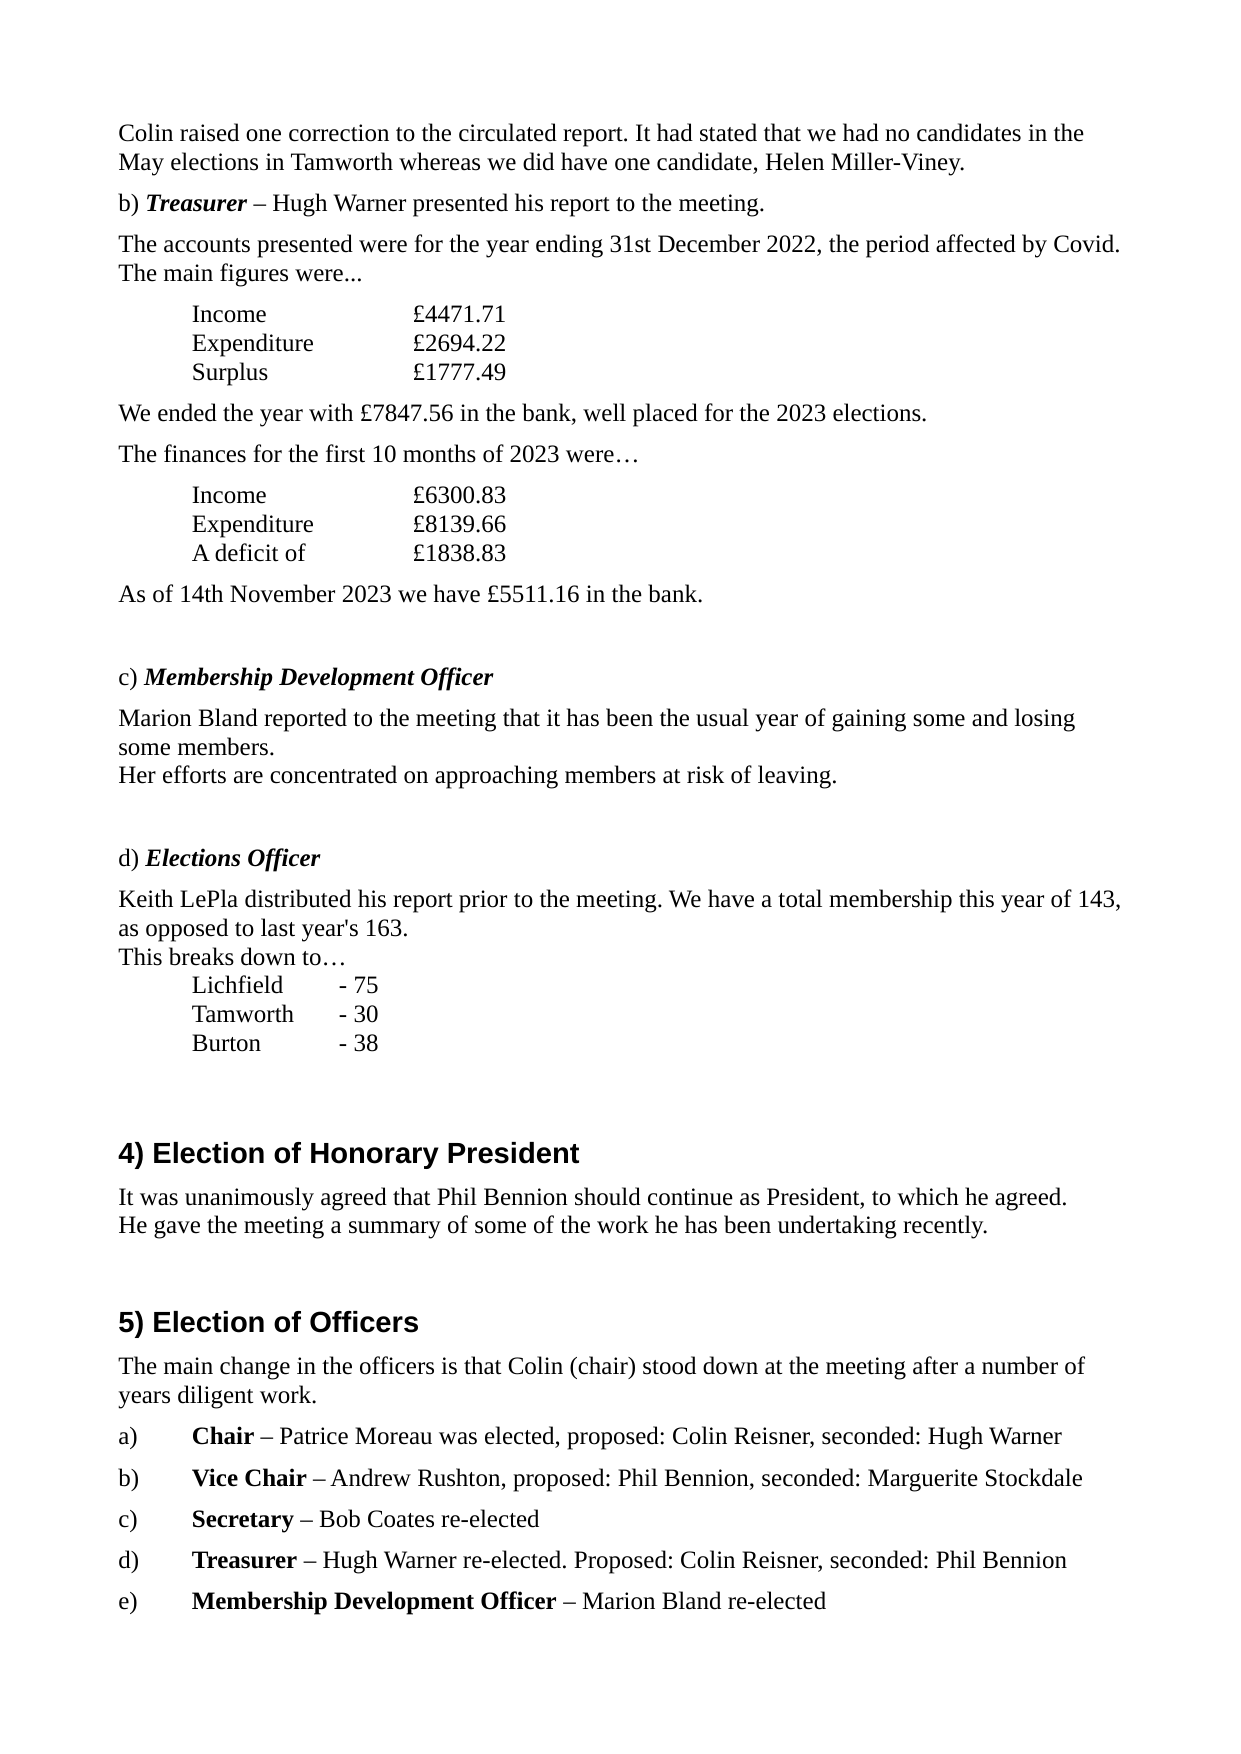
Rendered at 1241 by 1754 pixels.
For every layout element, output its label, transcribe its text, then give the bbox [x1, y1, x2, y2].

text d) Elections Officer [118, 843, 1122, 872]
text c) Membership Development Officer [118, 662, 1122, 691]
text It was unanimously agreed that Phil Bennion should continue as President, to which he agreed. [118, 1182, 1122, 1210]
text The main change in the officers is that Colin (chair) stood down at the meeting after a number of years diligent work. [118, 1351, 1122, 1409]
text He gave the meeting a summary of some of the work he has been undertaking recently. [118, 1210, 1122, 1239]
text As of 14th November 2023 we have £5511.16 in the bank. [118, 579, 1122, 608]
text c) Secretary – Bob Coates re-elected [118, 1504, 1122, 1533]
text Income £4471.71 Expenditure £2694.22 Surplus £1777.49 [118, 299, 1122, 386]
text Income £6300.83 Expenditure £8139.66 A deficit of £1838.83 [118, 481, 1122, 567]
text The finances for the first 10 months of 2023 were… [118, 439, 1122, 468]
subtitle 5) Election of Officers [118, 1305, 1122, 1339]
text a) Chair – Patrice Moreau was elected, proposed: Colin Reisner, seconded: Hugh Warner [118, 1421, 1122, 1450]
text The accounts presented were for the year ending 31st December 2022, the period affected by Covid. The main figures were... [118, 229, 1122, 287]
text Keith LePla distributed his report prior to the meeting. We have a total membership this year of 143, as opposed to last year's 163. This breaks down to… Lichfield - 75 Tamworth - 30 Burton - 38 [118, 884, 1122, 1057]
text e) Membership Development Officer – Marion Bland re-elected [118, 1586, 1122, 1615]
text We ended the year with £7847.56 in the bank, well placed for the 2023 elections. [118, 398, 1122, 427]
text b) Treasurer – Hugh Warner presented his report to the meeting. [118, 188, 1122, 217]
text d) Treasurer – Hugh Warner re-elected. Proposed: Colin Reisner, seconded: Phil Bennion [118, 1545, 1122, 1574]
subtitle 4) Election of Honorary President [118, 1136, 1122, 1169]
text b) Vice Chair – Andrew Rushton, proposed: Phil Bennion, seconded: Marguerite Stockdale [118, 1463, 1122, 1491]
text Colin raised one correction to the circulated report. It had stated that we had no candidates in the May elections in Tamworth whereas we did have one candidate, Helen Miller-Viney. [118, 118, 1122, 176]
text Marion Bland reported to the meeting that it has been the usual year of gaining some and losing some members. Her efforts are concentrated on approaching members at risk of leaving. [118, 703, 1122, 789]
